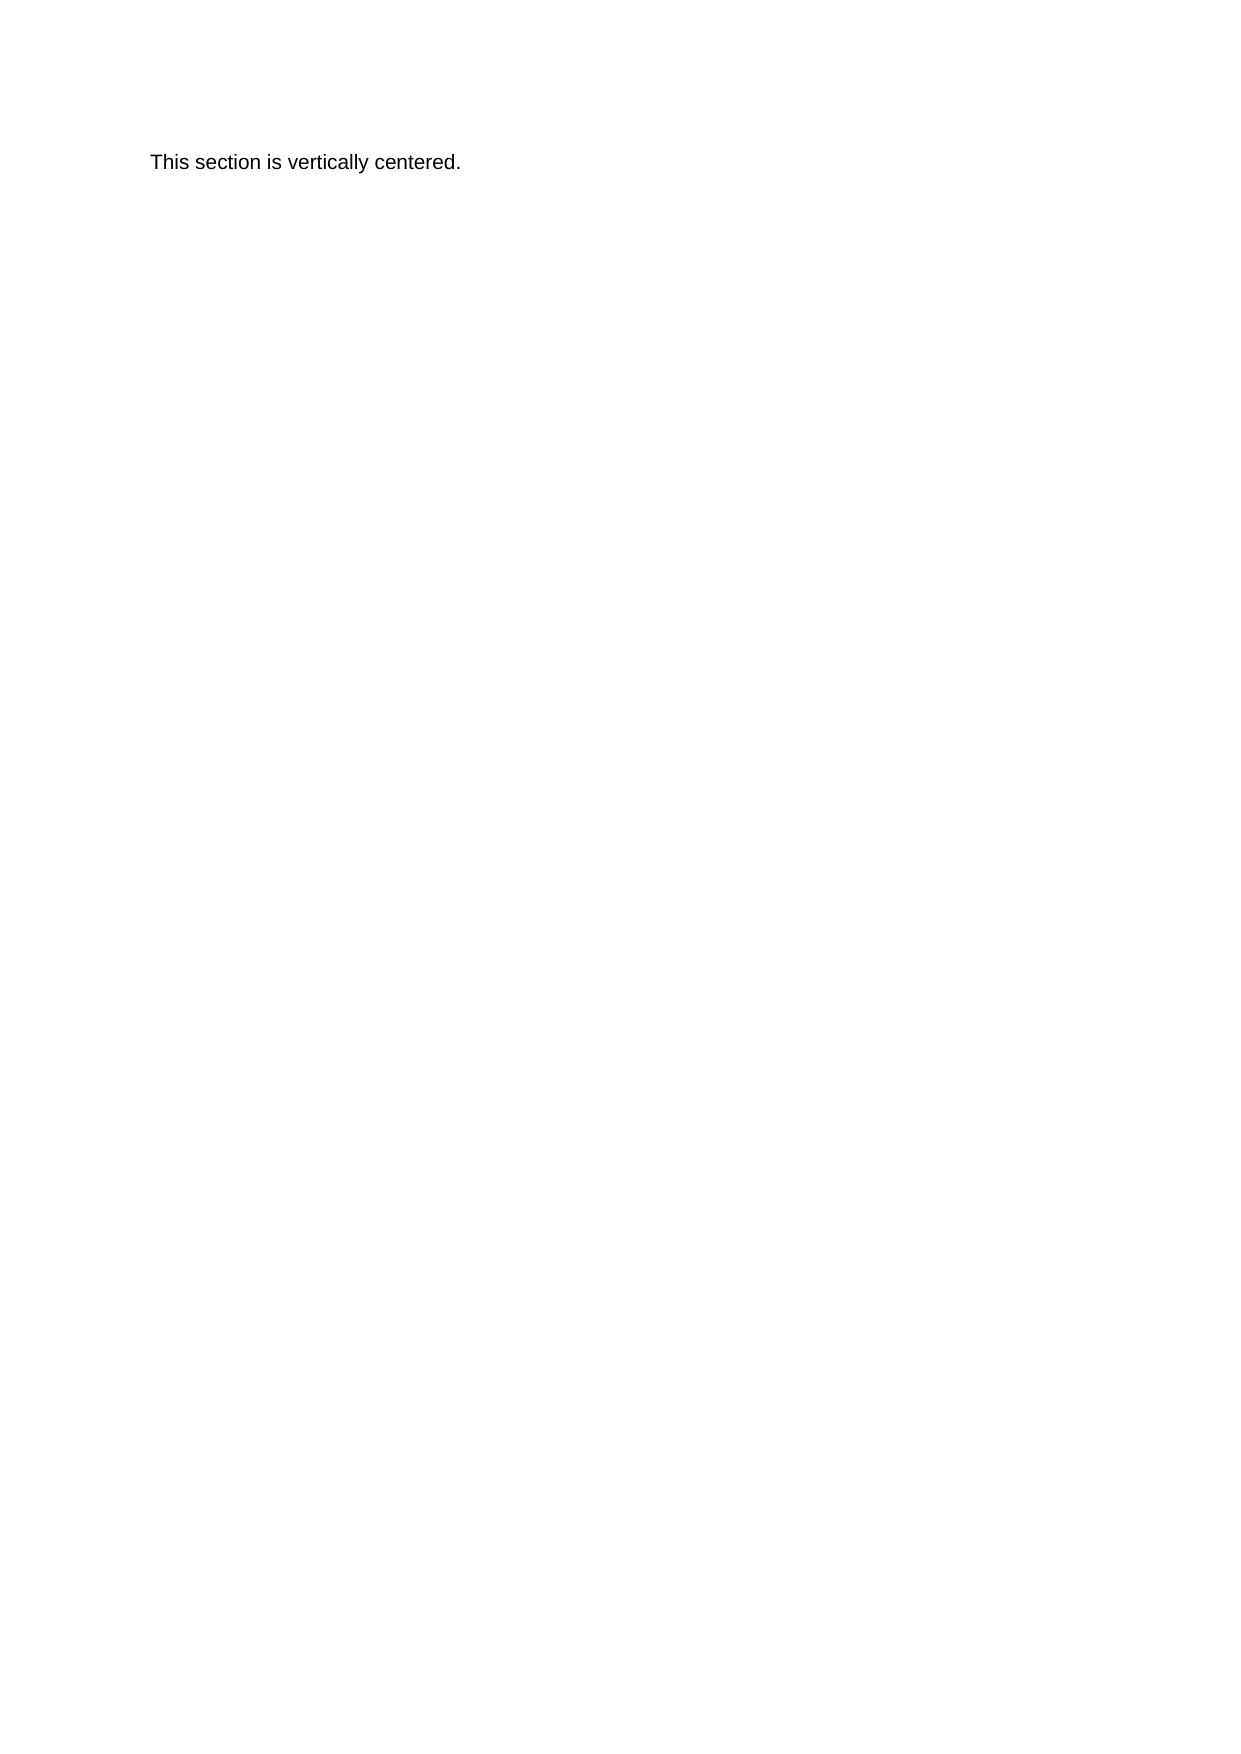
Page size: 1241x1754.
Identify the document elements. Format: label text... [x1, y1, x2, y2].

text This section is vertically centered. [150, 150, 1090, 174]
